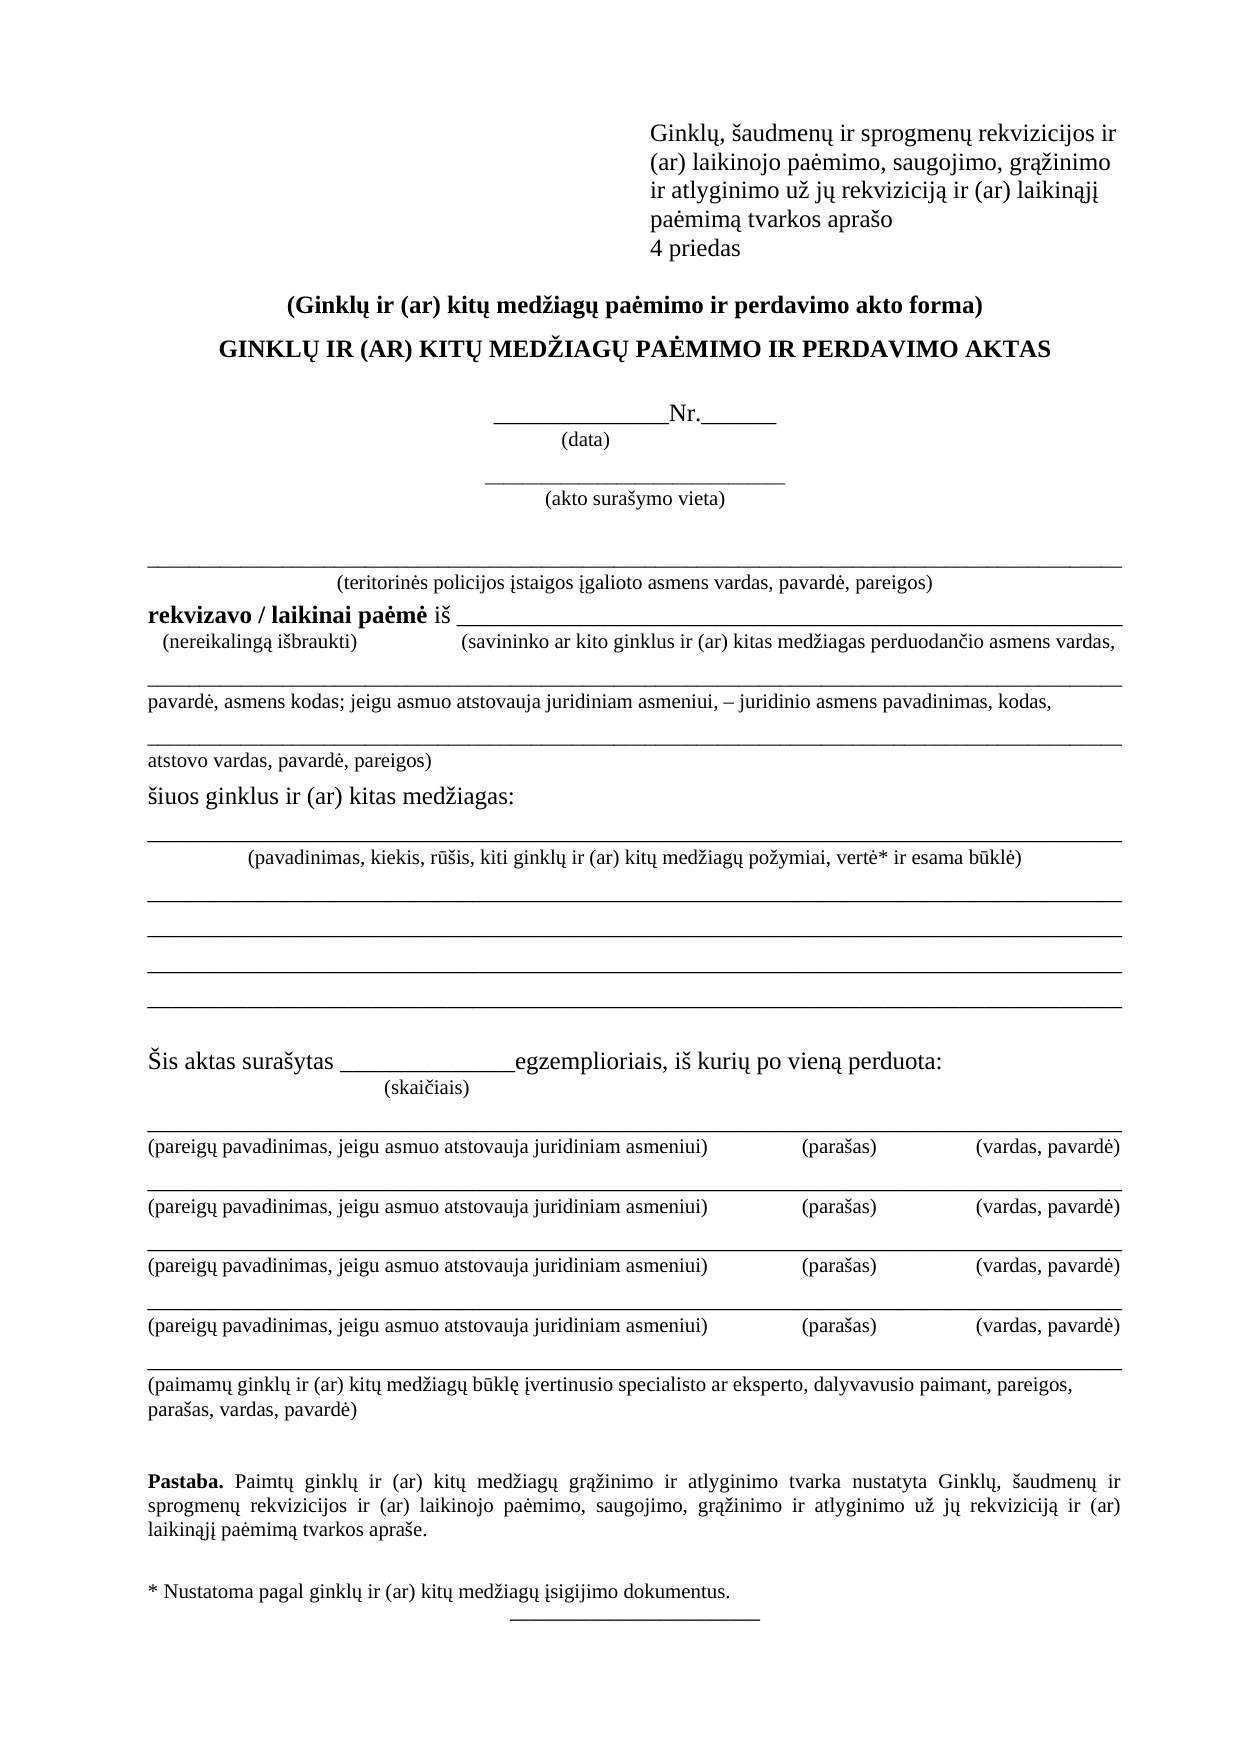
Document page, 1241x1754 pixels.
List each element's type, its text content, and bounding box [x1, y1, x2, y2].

text parašas, vardas, pavardė) [148, 1396, 1122, 1421]
text (akto surašymo vieta) [148, 486, 1122, 510]
text ______________Nr.______ [148, 391, 1122, 427]
text Ginklų, šaudmenų ir sprogmenų rekvizicijos ir (ar) laikinojo paėmimo, saugojimo, grąžinimo ir atlyginimo už jų rekviziciją ir (ar) laikinąjį paėmimą tvarkos aprašo 4 priedas [650, 118, 1122, 262]
text (paimamų ginklų ir (ar) kitų medžiagų būklę įvertinusio specialisto ar eksperto, dalyvavusio paimant, pareigos, [148, 1372, 1122, 1396]
text Pastaba. Paimtų ginklų ir (ar) kitų medžiagų grąžinimo ir atlyginimo tvarka nustatyta Ginklų, šaudmenų ir sprogmenų rekvizicijos ir (ar) laikinojo paėmimo, saugojimo, grąžinimo ir atlyginimo už jų rekviziciją ir (ar) laikinąjį paėmimą tvarkos apraše. [148, 1469, 1122, 1541]
text (pareigų pavadinimas, jeigu asmuo atstovauja juridiniam asmeniui) (parašas) (vardas, pavardė) [148, 1313, 1122, 1337]
text Šis aktas surašytas ______________egzemplioriais, iš kurių po vieną perduota: [148, 1039, 1122, 1075]
text –––––––––––––––––––– [148, 1603, 1122, 1632]
text (teritorinės policijos įstaigos įgalioto asmens vardas, pavardė, pareigos) [148, 570, 1122, 594]
text (pareigų pavadinimas, jeigu asmuo atstovauja juridiniam asmeniui) (parašas) (vardas, pavardė) [148, 1194, 1122, 1218]
text GINKLŲ IR (AR) KITŲ MEDŽIAGŲ PAĖMIMO IR PERDAVIMO AKTAS [148, 334, 1122, 362]
text (skaičiais) [298, 1075, 1122, 1099]
text (Ginklų ir (ar) kitų medžiagų paėmimo ir perdavimo akto forma) [148, 291, 1122, 319]
text (pareigų pavadinimas, jeigu asmuo atstovauja juridiniam asmeniui) (parašas) (vardas, pavardė) [148, 1134, 1122, 1158]
text (pareigų pavadinimas, jeigu asmuo atstovauja juridiniam asmeniui) (parašas) (vardas, pavardė) [148, 1253, 1122, 1277]
text pavardė, asmens kodas; jeigu asmuo atstovauja juridiniam asmeniui, – juridinio asmens pavadinimas, kodas, [148, 689, 1122, 713]
text ________________________________ [148, 451, 1122, 486]
text (data) [448, 427, 1122, 451]
text atstovo vardas, pavardė, pareigos) [148, 748, 1122, 772]
text * Nustatoma pagal ginklų ir (ar) kitų medžiagų įsigijimo dokumentus. [148, 1579, 1122, 1603]
text (pavadinimas, kiekis, rūšis, kiti ginklų ir (ar) kitų medžiagų požymiai, vertė* ir esama būklė) [148, 845, 1122, 869]
text (nereikalingą išbraukti) (savininko ar kito ginklus ir (ar) kitas medžiagas perduodančio asmens vardas, [148, 629, 1122, 653]
text šiuos ginklus ir (ar) kitas medžiagas: [148, 772, 1122, 810]
text rekvizavo / laikinai paėmė iš [148, 594, 1122, 629]
